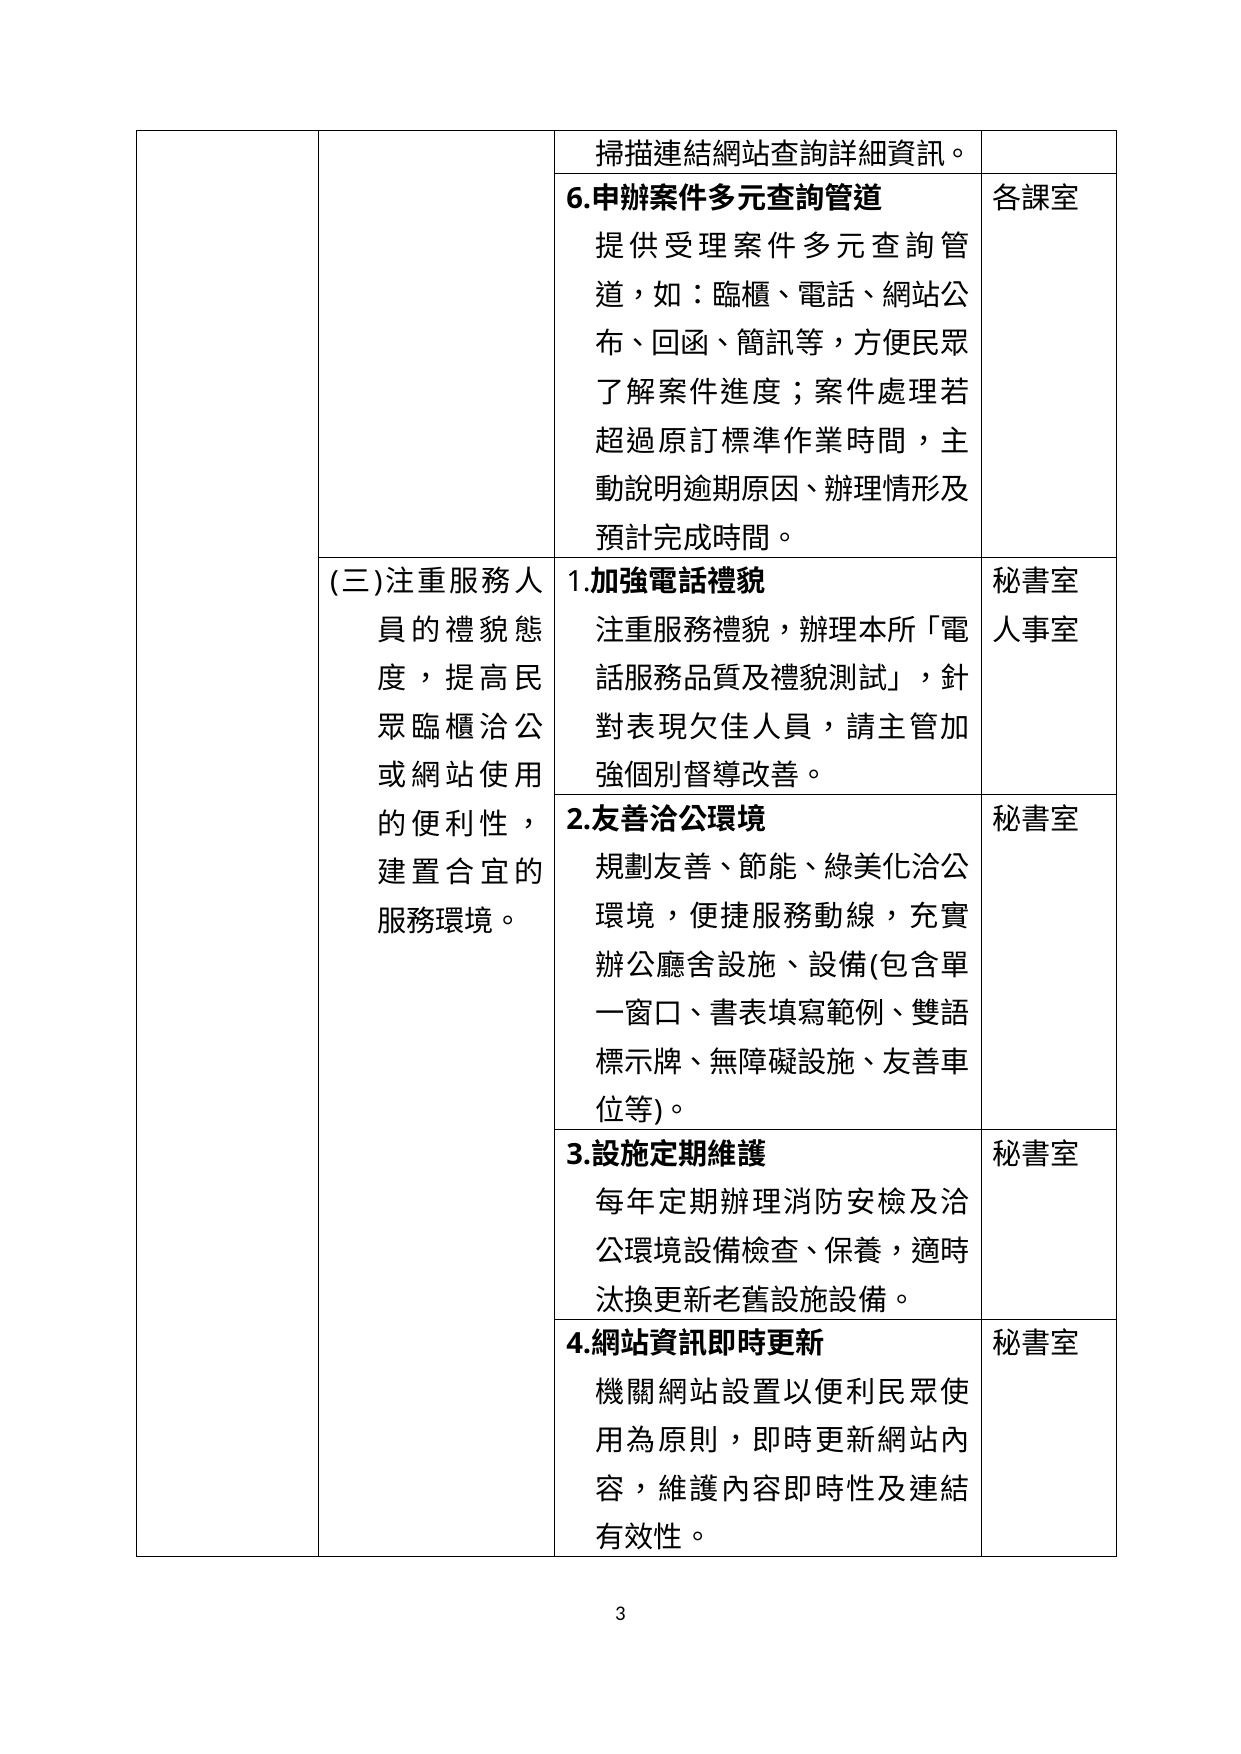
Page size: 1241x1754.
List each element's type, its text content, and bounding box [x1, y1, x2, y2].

table_cell 秘書室 [982, 795, 1116, 1129]
table_cell 3.設施定期維護 每年定期辦理消防安檢及洽公環境設備檢查、保養，適時汰換更新老舊設施設備。 [555, 1130, 981, 1318]
table_cell 1.加強電話禮貌 注重服務禮貌，辦理本所「電話服務品質及禮貌測試」，針對表現欠佳人員，請主管加強個別督導改善。 [555, 558, 981, 794]
table_cell 2.友善洽公環境 規劃友善、節能、綠美化洽公環境，便捷服務動線，充實辦公廳舍設施、設備(包含單一窗口、書表填寫範例、雙語標示牌、無障礙設施、友善車位等)。 [555, 795, 981, 1129]
table_cell 秘書室 人事室 [982, 558, 1116, 794]
table_cell (三)注重服務人員的禮貌態度，提高民眾臨櫃洽公或網站使用的便利性，建置合宜的服務環境。 [319, 558, 554, 1556]
table_cell 各課室 [982, 174, 1116, 557]
table_cell [982, 131, 1116, 173]
table_cell 4.網站資訊即時更新 機關網站設置以便利民眾使用為原則，即時更新網站內容，維護內容即時性及連結有效性。 [555, 1320, 981, 1556]
table_cell 6.申辦案件多元查詢管道 提供受理案件多元查詢管道，如：臨櫃、電話、網站公布、回函、簡訊等，方便民眾了解案件進度；案件處理若超過原訂標準作業時間，主動說明逾期原因、辦理情形及預計完成時間。 [555, 174, 981, 557]
table_cell 秘書室 [982, 1130, 1116, 1318]
table_cell 秘書室 [982, 1320, 1116, 1556]
table_cell 掃描連結網站查詢詳細資訊。 [555, 131, 981, 173]
